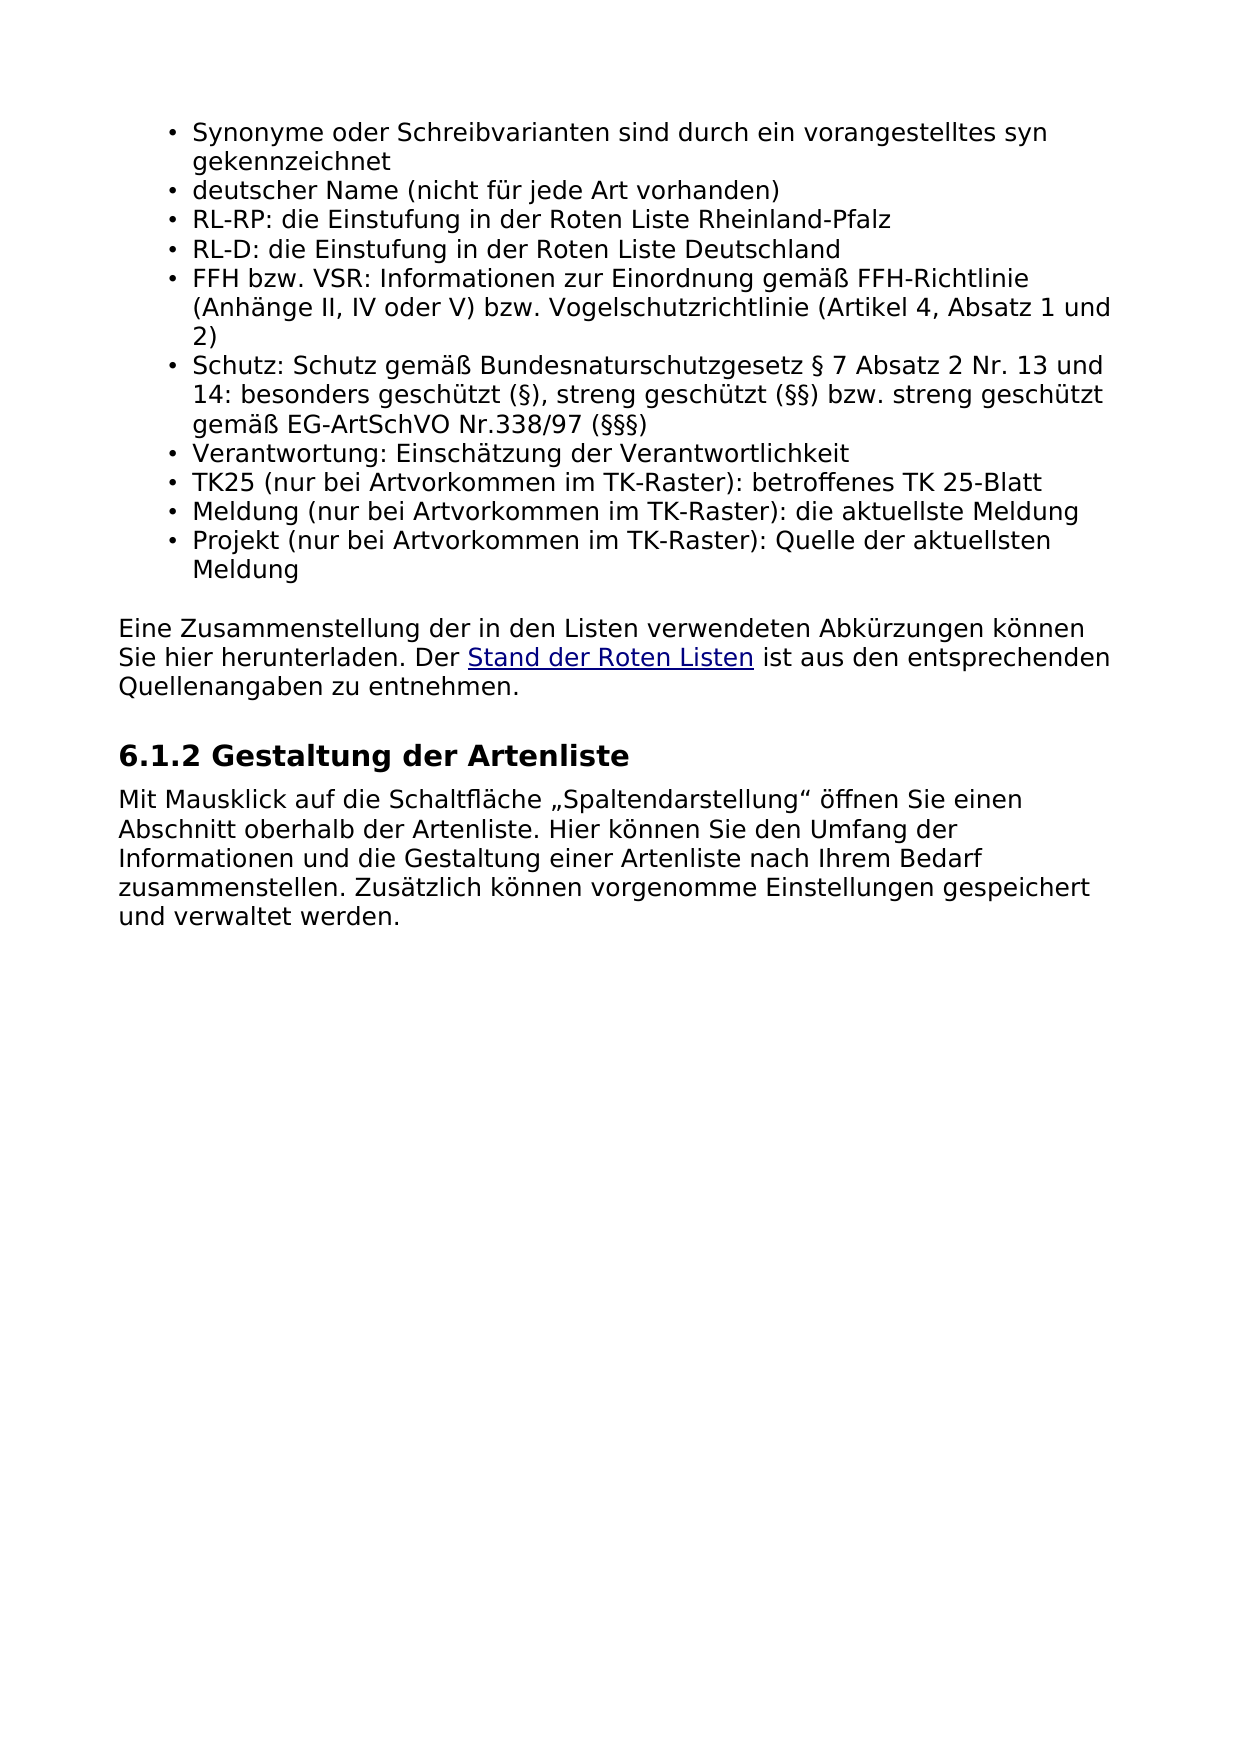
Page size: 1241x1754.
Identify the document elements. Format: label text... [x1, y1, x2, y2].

list Projekt (nur bei Artvorkommen im TK-Raster): Quelle der aktuellsten Meldung [177, 526, 1122, 585]
list FFH bzw. VSR: Informationen zur Einordnung gemäß FFH-Richtlinie (Anhänge II, IV oder V) bzw. Vogelschutzrichtlinie (Artikel 4, Absatz 1 und 2) [177, 264, 1122, 351]
list Meldung (nur bei Artvorkommen im TK-Raster): die aktuellste Meldung [177, 497, 1122, 526]
list RL-RP: die Einstufung in der Roten Liste Rheinland-Pfalz [177, 206, 1122, 235]
list Synonyme oder Schreibvarianten sind durch ein vorangestelltes syn gekennzeichnet [177, 118, 1122, 176]
subtitle 6.1.2 Gestaltung der Artenliste [118, 739, 1122, 773]
list TK25 (nur bei Artvorkommen im TK-Raster): betroffenes TK 25-Blatt [177, 468, 1122, 497]
list Verantwortung: Einschätzung der Verantwortlichkeit [177, 439, 1122, 468]
text Eine Zusammenstellung der in den Listen verwendeten Abkürzungen können Sie hier herunterladen. Der Stand der Roten Listen ist aus den entsprechenden Quellenangaben zu entnehmen. [118, 614, 1122, 702]
text Mit Mausklick auf die Schaltfläche „Spaltendarstellung“ öffnen Sie einen Abschnitt oberhalb der Artenliste. Hier können Sie den Umfang der Informationen und die Gestaltung einer Artenliste nach Ihrem Bedarf zusammenstellen. Zusätzlich können vorgenomme Einstellungen gespeichert und verwaltet werden. [118, 786, 1122, 932]
list Schutz: Schutz gemäß Bundesnaturschutzgesetz § 7 Absatz 2 Nr. 13 und 14: besonders geschützt (§), streng geschützt (§§) bzw. streng geschützt gemäß EG-ArtSchVO Nr.338/97 (§§§) [177, 351, 1122, 439]
list RL-D: die Einstufung in der Roten Liste Deutschland [177, 235, 1122, 264]
list deutscher Name (nicht für jede Art vorhanden) [177, 176, 1122, 206]
